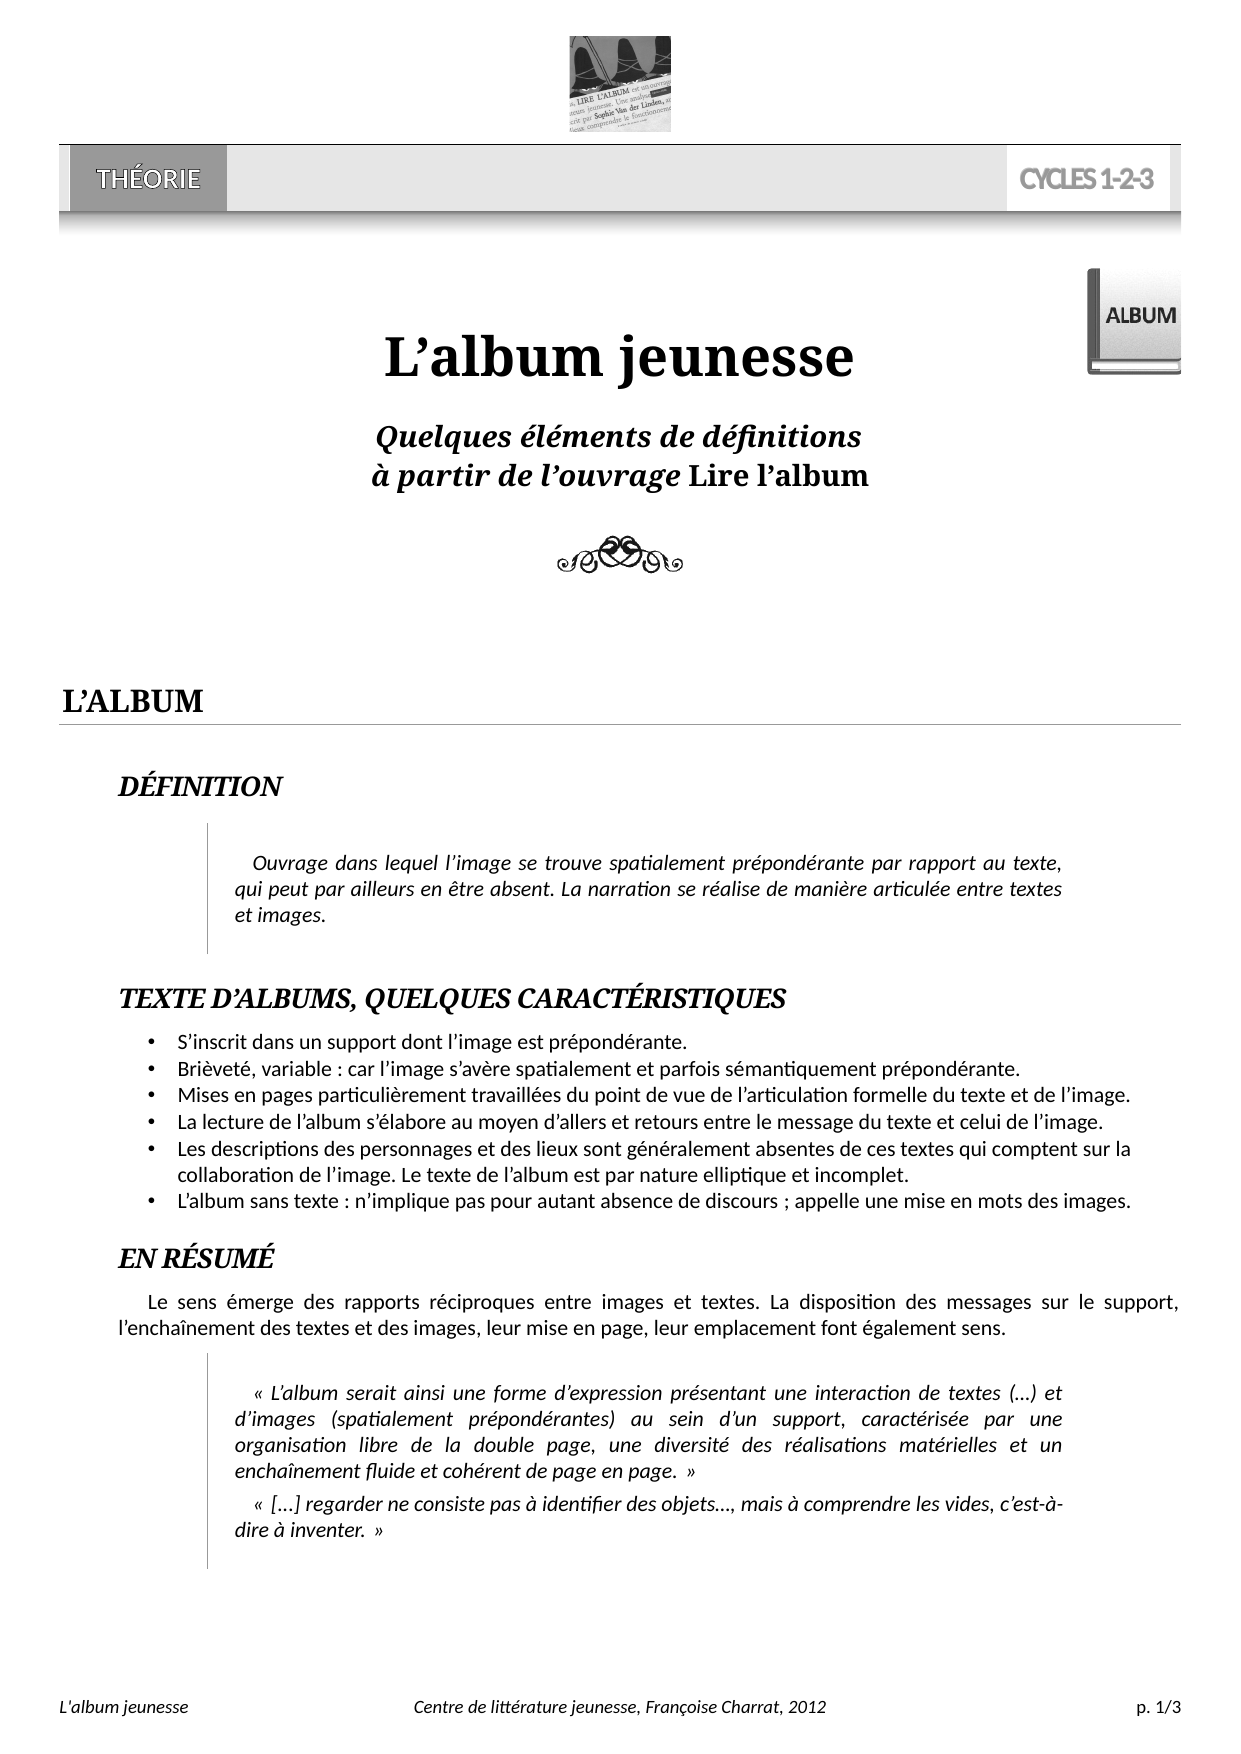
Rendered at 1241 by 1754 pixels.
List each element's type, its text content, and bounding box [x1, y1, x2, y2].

subtitle L’album jeunesse [59, 319, 1181, 393]
table_header CYCLES 1-2-3 [1007, 145, 1170, 211]
list L’album sans texte : n’implique pas pour autant absence de discours ; appelle une mise en mots des images. [148, 1188, 1181, 1214]
table_header [227, 145, 1007, 211]
subtitle Définition [118, 767, 1181, 804]
subtitle En résumé [118, 1239, 1181, 1276]
table_header [1170, 145, 1181, 211]
table_header [1087, 268, 1182, 375]
table_header [59, 145, 69, 211]
list S’inscrit dans un support dont l’image est prépondérante. [148, 1028, 1181, 1055]
subtitle Texte d’albums, quelques caractéristiques [118, 979, 1181, 1016]
text « L’album serait ainsi une forme d’expression présentant une interaction de textes (…) et d’images (spatialement prépondérantes) au sein d’un support, caractérisée par une organisation libre de la double page, une diversité des réalisations matérielles et un enchaînement fluide et cohérent de page en page. » [208, 1353, 1093, 1463]
list Les descriptions des personnages et des lieux sont généralement absentes de ces textes qui comptent sur la collaboration de l’image. Le texte de l’album est par nature elliptique et incomplet. [148, 1135, 1181, 1188]
list Brièveté, variable : car l’image s’avère spatialement et parfois sémantiquement prépondérante. [148, 1055, 1181, 1082]
picture [545, 523, 695, 586]
list La lecture de l’album s’élabore au moyen d’allers et retours entre le message du texte et celui de l’image. [148, 1108, 1181, 1135]
list Mises en pages particulièrement travaillées du point de vue de l’articulation formelle du texte et de l’image. [148, 1082, 1181, 1108]
text Ouvrage dans lequel l’image se trouve spatialement prépondérante par rapport au texte, qui peut par ailleurs en être absent. La narration se réalise de manière articulée entre textes et images. [208, 823, 1093, 954]
text Quelques éléments de définitions à partir de l’ouvrage Lire l’album [59, 416, 1181, 494]
picture [59, 211, 1182, 269]
text « [...] regarder ne consiste pas à identifier des objets…, mais à comprendre les vides, c’est-à-dire à inventer. » [208, 1463, 1093, 1569]
subtitle L’album [59, 676, 1181, 724]
text Le sens émerge des rapports réciproques entre images et textes. La disposition des messages sur le support, l’enchaînement des textes et des images, leur mise en page, leur emplacement font également sens. [118, 1288, 1181, 1341]
table_header THÉORIE [70, 145, 227, 211]
